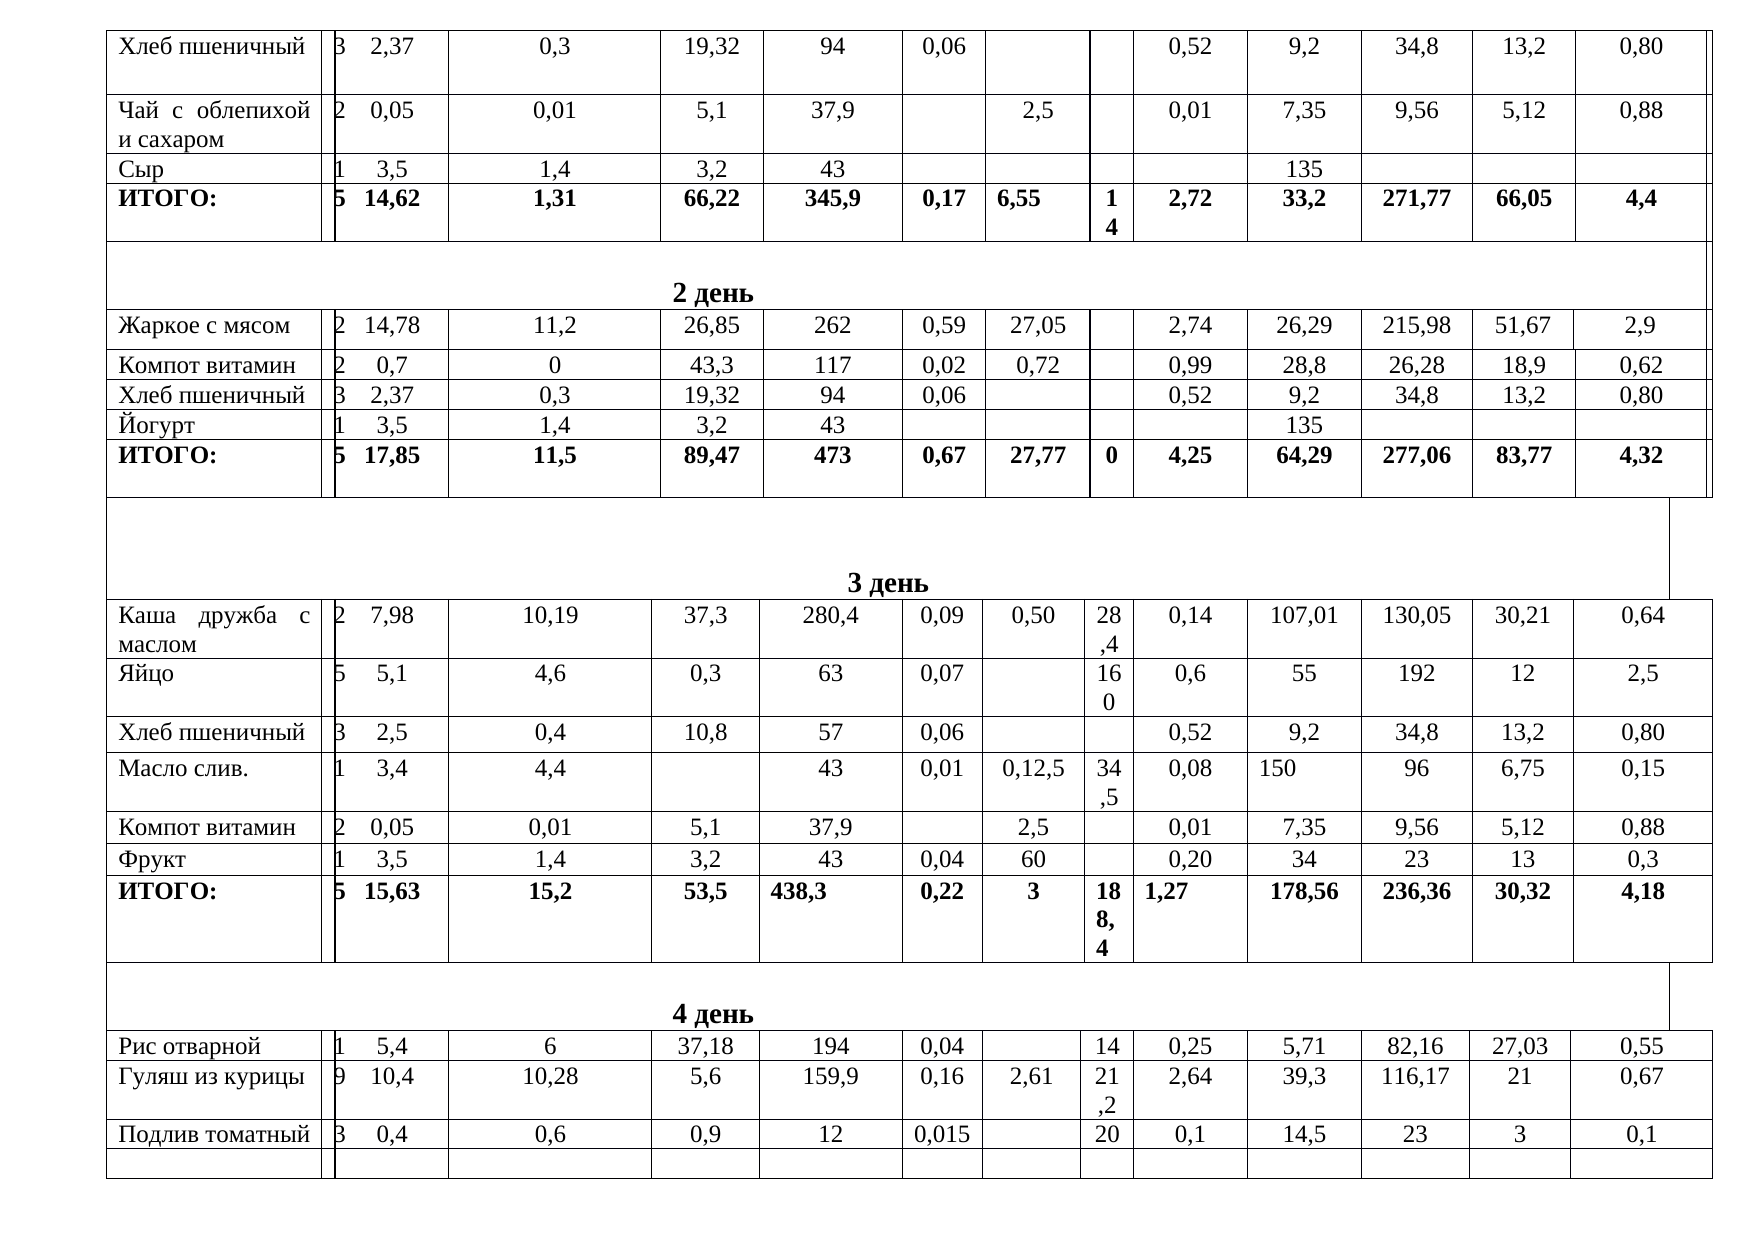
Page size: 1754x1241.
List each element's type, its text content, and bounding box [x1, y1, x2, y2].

table_cell 21 [1470, 1061, 1570, 1118]
table_cell 150 [322, 1031, 334, 1060]
table_cell 159,9 [760, 1061, 902, 1118]
table_cell 34 [1248, 844, 1361, 875]
table_cell 23 [1362, 844, 1472, 875]
table_cell [1091, 95, 1133, 153]
table_cell 11,5 [449, 440, 660, 497]
table_cell 0,15 [1574, 753, 1712, 811]
table_cell [652, 1149, 759, 1178]
table_cell 26,29 [1248, 310, 1361, 349]
table_cell 13,2 [1473, 31, 1575, 94]
table_cell 2,37 [336, 31, 448, 94]
table_cell 0,16 [903, 1061, 982, 1118]
table_cell [986, 31, 1089, 94]
table_cell 0,02 [903, 350, 985, 379]
table_cell 0,01 [1134, 95, 1247, 153]
table_cell Хлеб пшеничный [107, 717, 321, 752]
table_cell 30 [322, 31, 334, 94]
table_cell 34,8 [1362, 380, 1472, 409]
table_cell 30 [322, 380, 334, 409]
table_cell 37,9 [760, 812, 902, 843]
table_cell 14 [1081, 1031, 1133, 1060]
table_cell 11,2 [449, 310, 660, 349]
table_cell 19,32 [661, 31, 763, 94]
table_cell 3,5 [336, 154, 448, 182]
table_cell 7,35 [1248, 95, 1361, 153]
table_cell Компот витамин [107, 350, 321, 379]
table_cell [1091, 410, 1133, 439]
table_cell 4 день [107, 963, 1669, 1030]
table_cell 89,47 [661, 440, 763, 497]
table_cell 686 [1707, 95, 1712, 153]
table_cell 0,6 [1134, 659, 1247, 716]
table_cell 2 день [107, 242, 1706, 309]
table_cell 1,31 [449, 184, 660, 241]
table_cell [983, 717, 1084, 752]
table_cell 0,04 [903, 844, 982, 875]
table_cell 271,77 [1362, 184, 1472, 241]
table_cell [1707, 154, 1712, 182]
table_cell 34,5 [1085, 753, 1133, 811]
table_cell 2,64 [1134, 1061, 1247, 1118]
table_cell [1134, 154, 1247, 182]
table_cell Йогурт [107, 410, 321, 439]
table_cell 94 [764, 31, 902, 94]
table_cell 280,4 [760, 600, 902, 657]
table_cell 13 [1473, 844, 1573, 875]
table_cell [1470, 1149, 1570, 1178]
table_cell 590 [322, 876, 334, 962]
table_cell [903, 154, 985, 182]
table_cell 51,67 [1473, 310, 1573, 349]
table_cell 0,01 [449, 95, 660, 153]
table_cell ИТОГО: [107, 184, 321, 241]
table_cell 0,20 [1134, 844, 1247, 875]
table_cell 0,05 [336, 812, 448, 843]
table_cell 192 [1362, 659, 1472, 716]
table_cell 2,74 [1134, 310, 1247, 349]
table_cell 2,5 [983, 812, 1084, 843]
table_cell 215,98 [1362, 310, 1472, 349]
table_cell [986, 154, 1089, 182]
table_cell Фрукт [107, 844, 321, 875]
table_cell [1362, 410, 1472, 439]
table_cell 0,05 [336, 95, 448, 153]
table_cell 12 [1473, 659, 1573, 716]
table_cell 0,4 [449, 717, 651, 752]
table_cell Гуляш из курицы [107, 1061, 321, 1118]
table_cell [336, 1149, 448, 1178]
table_cell 0,52 [1134, 717, 1247, 752]
table_cell Хлеб пшеничный [107, 380, 321, 409]
table_cell 9,56 [1362, 95, 1472, 153]
table_cell 0,25 [1134, 1031, 1247, 1060]
table_cell 1,4 [449, 844, 651, 875]
table_cell [760, 1149, 902, 1178]
table_cell 135 [1248, 410, 1361, 439]
table_cell [322, 1149, 334, 1178]
table_cell [983, 659, 1084, 716]
table_cell [1362, 1149, 1469, 1178]
table_cell 26,28 [1362, 350, 1472, 379]
table_cell 0,01 [903, 753, 982, 811]
table_cell [983, 1149, 1080, 1178]
table_cell 5,71 [1248, 1031, 1361, 1060]
table_cell [1091, 350, 1133, 379]
table_cell 473 [764, 440, 902, 497]
table_cell 0,07 [903, 659, 982, 716]
table_cell 6,55 [986, 184, 1089, 241]
table_cell 3,2 [661, 154, 763, 182]
table_cell 5,4 [336, 1031, 448, 1060]
table_cell 0,06 [903, 31, 985, 94]
table_cell 0,1 [1134, 1120, 1247, 1148]
table_cell Подлив томатный [107, 1120, 321, 1148]
table_cell 0,7 [336, 350, 448, 379]
table_cell 9,2 [1248, 31, 1361, 94]
table_cell 27,77 [986, 440, 1089, 497]
table_cell 66,05 [1473, 184, 1575, 241]
table_cell [1707, 184, 1712, 241]
table_cell 0,50 [983, 600, 1084, 657]
table_cell 0,52 [1134, 380, 1247, 409]
table_cell 0,3 [1574, 844, 1712, 875]
table_cell 5,6 [652, 1061, 759, 1118]
table_cell Чай с облепихой и сахаром [107, 95, 321, 153]
table_cell 10 [322, 753, 334, 811]
table_cell [1134, 410, 1247, 439]
table_cell 34,8 [1362, 31, 1472, 94]
table_cell 345,9 [764, 184, 902, 241]
table_cell [986, 380, 1089, 409]
table_cell 0,3 [449, 31, 660, 94]
table_cell Масло слив. [107, 753, 321, 811]
table_cell 37,9 [764, 95, 902, 153]
table_cell 3,5 [336, 844, 448, 875]
table_cell 4,25 [1134, 440, 1247, 497]
table_cell 150 [1248, 753, 1361, 811]
table_cell 200 [322, 350, 334, 379]
table_cell 5,12 [1473, 812, 1573, 843]
table_cell 135 [1248, 154, 1361, 182]
table_cell 37,18 [652, 1031, 759, 1060]
table_cell 6 [449, 1031, 651, 1060]
table_cell 1,4 [449, 154, 660, 182]
table_cell 4,6 [449, 659, 651, 716]
table_cell 9,56 [1362, 812, 1472, 843]
table_cell 438,3 [760, 876, 902, 962]
table_cell 2,5 [986, 95, 1089, 153]
table_cell 200 [322, 600, 334, 657]
table_cell 13,2 [1473, 717, 1573, 752]
table_cell [903, 812, 982, 843]
table_cell 0,4 [336, 1120, 448, 1148]
table_cell 0,80 [1576, 380, 1706, 409]
table_cell 0,08 [1134, 753, 1247, 811]
table_cell 188,4 [1085, 876, 1133, 962]
table_cell 0,3 [449, 380, 660, 409]
table_cell 0,67 [1571, 1061, 1712, 1118]
table_cell [449, 1149, 651, 1178]
table_cell 100 [322, 154, 334, 182]
table_cell 3 день [107, 498, 1669, 599]
table_cell 60 [983, 844, 1084, 875]
table_cell 0,015 [903, 1120, 982, 1148]
table_cell 2,61 [983, 1061, 1080, 1118]
table_cell 540 [322, 184, 334, 241]
table_cell 15,63 [336, 876, 448, 962]
table_cell 10,4 [336, 1061, 448, 1118]
table_cell 39,3 [1248, 1061, 1361, 1118]
table_cell 7,98 [336, 600, 448, 657]
table_cell 90 [322, 1061, 334, 1118]
table_cell 0,14 [1134, 600, 1247, 657]
table_cell 0,62 [1576, 350, 1706, 379]
table_cell [1085, 812, 1133, 843]
table_cell [903, 410, 985, 439]
table_cell 64,29 [1248, 440, 1361, 497]
table_cell 12 [760, 1120, 902, 1148]
table_cell 100 [322, 844, 334, 875]
table_cell 30,21 [1473, 600, 1573, 657]
table_cell 6,75 [1473, 753, 1573, 811]
table_cell 262 [764, 310, 902, 349]
table_cell 0,22 [903, 876, 982, 962]
table_cell 160 [1085, 659, 1133, 716]
table_cell 0,80 [1574, 717, 1712, 752]
table_cell 2,5 [336, 717, 448, 752]
table_cell [1707, 242, 1712, 309]
table_cell 632 [1707, 350, 1712, 379]
table_cell 7,35 [1248, 812, 1361, 843]
table_cell 2,9 [1574, 310, 1706, 349]
table_cell [1576, 154, 1706, 182]
table_cell 0,09 [903, 600, 982, 657]
table_cell 66,22 [661, 184, 763, 241]
table_cell [1248, 1149, 1361, 1178]
table_cell 33,2 [1248, 184, 1361, 241]
table_cell 0,88 [1576, 95, 1706, 153]
table_cell 55 [1248, 659, 1361, 716]
table_cell 4,4 [449, 753, 651, 811]
table_cell 2,5 [1574, 659, 1712, 716]
table_cell 1,4 [449, 410, 660, 439]
table_cell ИТОГО: [107, 440, 321, 497]
table_cell 10,28 [449, 1061, 651, 1118]
table_cell 43 [764, 410, 902, 439]
table_cell 14,62 [336, 184, 448, 241]
table_cell Жаркое с мясом [107, 310, 321, 349]
table_cell 94 [764, 380, 902, 409]
table_cell 0,3 [652, 659, 759, 716]
table_cell 0,1 [1571, 1120, 1712, 1148]
table_cell 194 [760, 1031, 902, 1060]
table_cell Рис отварной [107, 1031, 321, 1060]
table_cell 30,32 [1473, 876, 1573, 962]
table_cell [1707, 31, 1712, 94]
table_cell Хлеб пшеничный [107, 31, 321, 94]
table_cell 277,06 [1362, 440, 1472, 497]
table_cell 15,2 [449, 876, 651, 962]
table_cell [1707, 380, 1712, 409]
table_cell 130,05 [1362, 600, 1472, 657]
table_cell [1085, 844, 1133, 875]
table_cell [1362, 154, 1472, 182]
table_cell 27,03 [1470, 1031, 1570, 1060]
table_cell 14,5 [1248, 1120, 1361, 1148]
table_cell [1571, 1149, 1712, 1178]
table_cell 43,3 [661, 350, 763, 379]
table_cell [1091, 154, 1133, 182]
table_cell 436 [1707, 310, 1712, 349]
table_cell 5,12 [1473, 95, 1575, 153]
table_cell 0,55 [1571, 1031, 1712, 1060]
table_cell 0,88 [1574, 812, 1712, 843]
table_cell 0,12,5 [983, 753, 1084, 811]
table_cell 82,16 [1362, 1031, 1469, 1060]
table_cell 43 [760, 844, 902, 875]
table_cell 53,5 [652, 876, 759, 962]
table_cell 18,9 [1473, 350, 1575, 379]
table_cell 28,4 [1085, 600, 1133, 657]
table_cell 200 [322, 95, 334, 153]
table_cell 9,2 [1248, 380, 1361, 409]
table_cell 5,1 [652, 812, 759, 843]
table_cell 5,1 [661, 95, 763, 153]
table_cell 0,6 [449, 1120, 651, 1148]
table_cell 10,8 [652, 717, 759, 752]
table_cell 0,59 [903, 310, 985, 349]
table_cell 13,2 [1473, 380, 1575, 409]
table_cell 0,17 [903, 184, 985, 241]
table_cell [983, 1120, 1080, 1148]
table_cell Компот витамин [107, 812, 321, 843]
table_cell 30 [322, 1120, 334, 1148]
table_cell 236,36 [1362, 876, 1472, 962]
table_cell 178,56 [1248, 876, 1361, 962]
table_cell 0 [1091, 440, 1133, 497]
table_cell 0,80 [1576, 31, 1706, 94]
table_cell 0,01 [1134, 812, 1247, 843]
table_cell 50 [322, 659, 334, 716]
table_cell 23 [1362, 1120, 1469, 1148]
table_cell 26,85 [661, 310, 763, 349]
table_cell ИТОГО: [107, 876, 321, 962]
table_cell 0,06 [903, 380, 985, 409]
table_cell 3,5 [336, 410, 448, 439]
table_cell 240 [322, 310, 334, 349]
table_cell 570 [322, 440, 334, 497]
table_cell 37,3 [652, 600, 759, 657]
table_cell 3,2 [661, 410, 763, 439]
table_cell 83,77 [1473, 440, 1575, 497]
table_cell 0,52 [1134, 31, 1247, 94]
table_cell [1091, 31, 1133, 94]
table_cell [903, 1149, 982, 1178]
table_cell [1081, 1149, 1133, 1178]
table_cell 20 [1081, 1120, 1133, 1148]
table_cell [1473, 154, 1575, 182]
table_cell 0 [449, 350, 660, 379]
table_cell 1,27 [1134, 876, 1247, 962]
table_cell 28,8 [1248, 350, 1361, 379]
table_cell 107,01 [1248, 600, 1361, 657]
table_cell 27,05 [986, 310, 1089, 349]
table_cell 3,2 [652, 844, 759, 875]
table_cell 4,32 [1576, 440, 1706, 497]
table_cell 34,8 [1362, 717, 1472, 752]
table_cell 117 [764, 350, 902, 379]
table_cell 0,67 [903, 440, 985, 497]
table_cell [107, 1149, 321, 1178]
table_cell 10,19 [449, 600, 651, 657]
table_cell 4,4 [1576, 184, 1706, 241]
table_cell [1576, 410, 1706, 439]
table_cell [903, 95, 985, 153]
table_cell 14,78 [336, 310, 448, 349]
table_cell 57 [760, 717, 902, 752]
table_cell 0,06 [903, 717, 982, 752]
table_cell [1473, 410, 1575, 439]
table_cell 96 [1362, 753, 1472, 811]
table_cell 43 [760, 753, 902, 811]
table_cell [983, 1031, 1080, 1060]
table_cell 19,32 [661, 380, 763, 409]
table_cell 0,64 [1574, 600, 1712, 657]
table_cell Сыр [107, 154, 321, 182]
table_cell [1134, 1149, 1247, 1178]
table_cell 0,01 [449, 812, 651, 843]
table_cell [1707, 440, 1712, 497]
table_cell 0,99 [1134, 350, 1247, 379]
table_cell 100 [322, 410, 334, 439]
table_cell 14 [1091, 184, 1133, 241]
table_cell 21,2 [1081, 1061, 1133, 1118]
table_cell 9,2 [1248, 717, 1361, 752]
table_cell 200 [322, 812, 334, 843]
table_cell 3 [1470, 1120, 1570, 1148]
table_cell Яйцо [107, 659, 321, 716]
table_cell [1707, 410, 1712, 439]
table_cell 0,9 [652, 1120, 759, 1148]
table_cell 0,04 [903, 1031, 982, 1060]
table_cell [1091, 310, 1133, 349]
table_cell 2,37 [336, 380, 448, 409]
table_cell 4,18 [1574, 876, 1712, 962]
table_cell [652, 753, 759, 811]
table_cell 17,85 [336, 440, 448, 497]
table_cell 116,17 [1362, 1061, 1469, 1118]
table_cell 43 [764, 154, 902, 182]
table_cell Каша дружба с маслом [107, 600, 321, 657]
table_cell [1085, 717, 1133, 752]
table_cell [1091, 380, 1133, 409]
table_cell 30 [322, 717, 334, 752]
table_cell 3 [983, 876, 1084, 962]
table_cell 0,72 [986, 350, 1089, 379]
table_cell 5,1 [336, 659, 448, 716]
table_cell 2,72 [1134, 184, 1247, 241]
table_cell 3,4 [336, 753, 448, 811]
table_cell 63 [760, 659, 902, 716]
table_cell [986, 410, 1089, 439]
